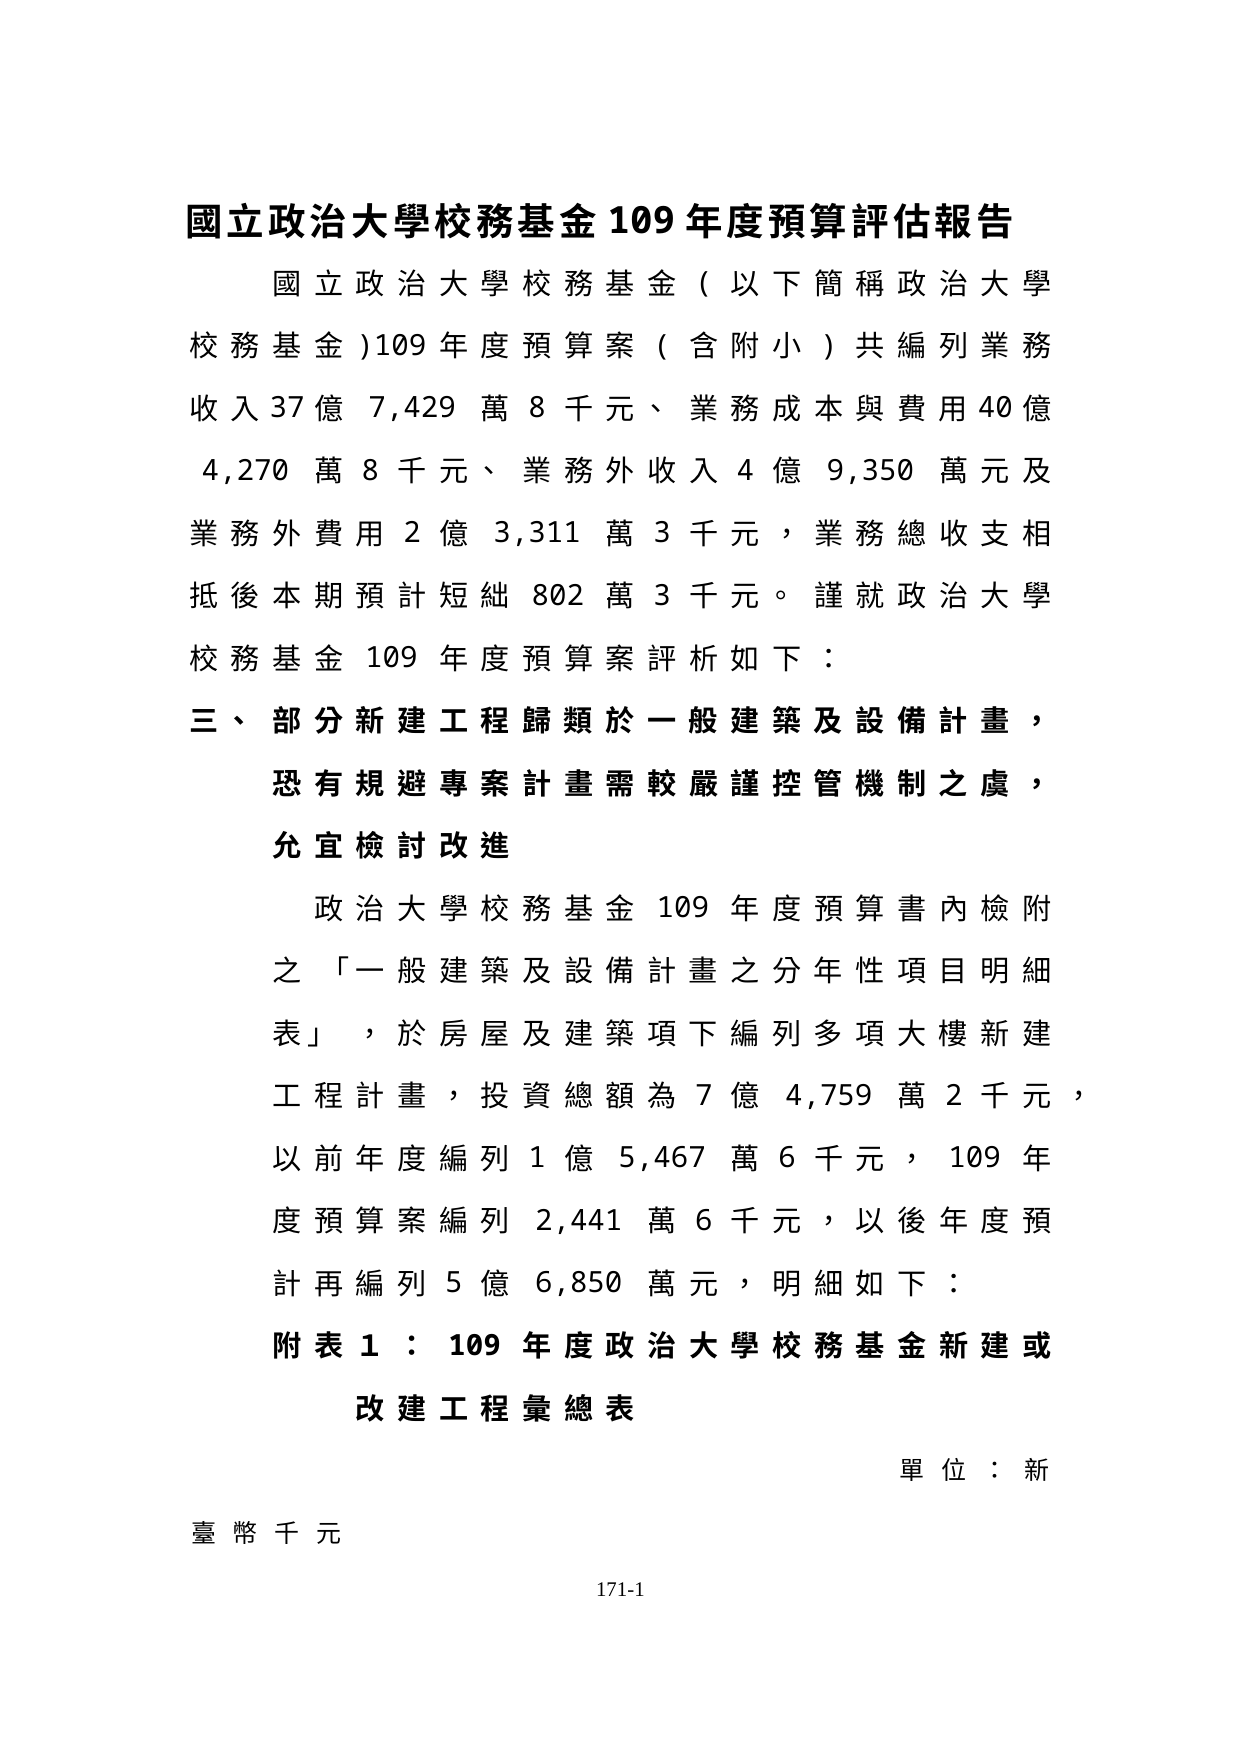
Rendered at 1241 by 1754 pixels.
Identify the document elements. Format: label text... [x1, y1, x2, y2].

text 國立政治大學校務基金(以下簡稱政治大學校務基金)109年度預算案(含附小)共編列業務收入37億7,429萬8千元、業務成本與費用40億4,270萬8千元、業務外收入4億9,350萬元及業務外費用2億3,311萬3千元，業務總收支相抵後本期預計短絀802萬3千元。謹就政治大學校務基金109年度預算案評析如下： [183, 240, 1058, 677]
text 國立政治大學校務基金109年度預算評估報告 [183, 177, 1058, 240]
text 單位：新臺幣千元 [183, 1427, 1058, 1552]
text 三、部分新建工程歸類於一般建築及設備計畫，恐有規避專案計畫需較嚴謹控管機制之虞，允宜檢討改進 [183, 677, 1058, 865]
text 附表１：109年度政治大學校務基金新建或改建工程彙總表 [242, 1302, 1060, 1427]
text 政治大學校務基金109年度預算書內檢附之「一般建築及設備計畫之分年性項目明細表」，於房屋及建築項下編列多項大樓新建工程計畫，投資總額為7億4,759萬2千元，以前年度編列1億5,467萬6千元，109年度預算案編列2,441萬6千元，以後年度預計再編列5億6,850萬元，明細如下： [242, 865, 1058, 1302]
